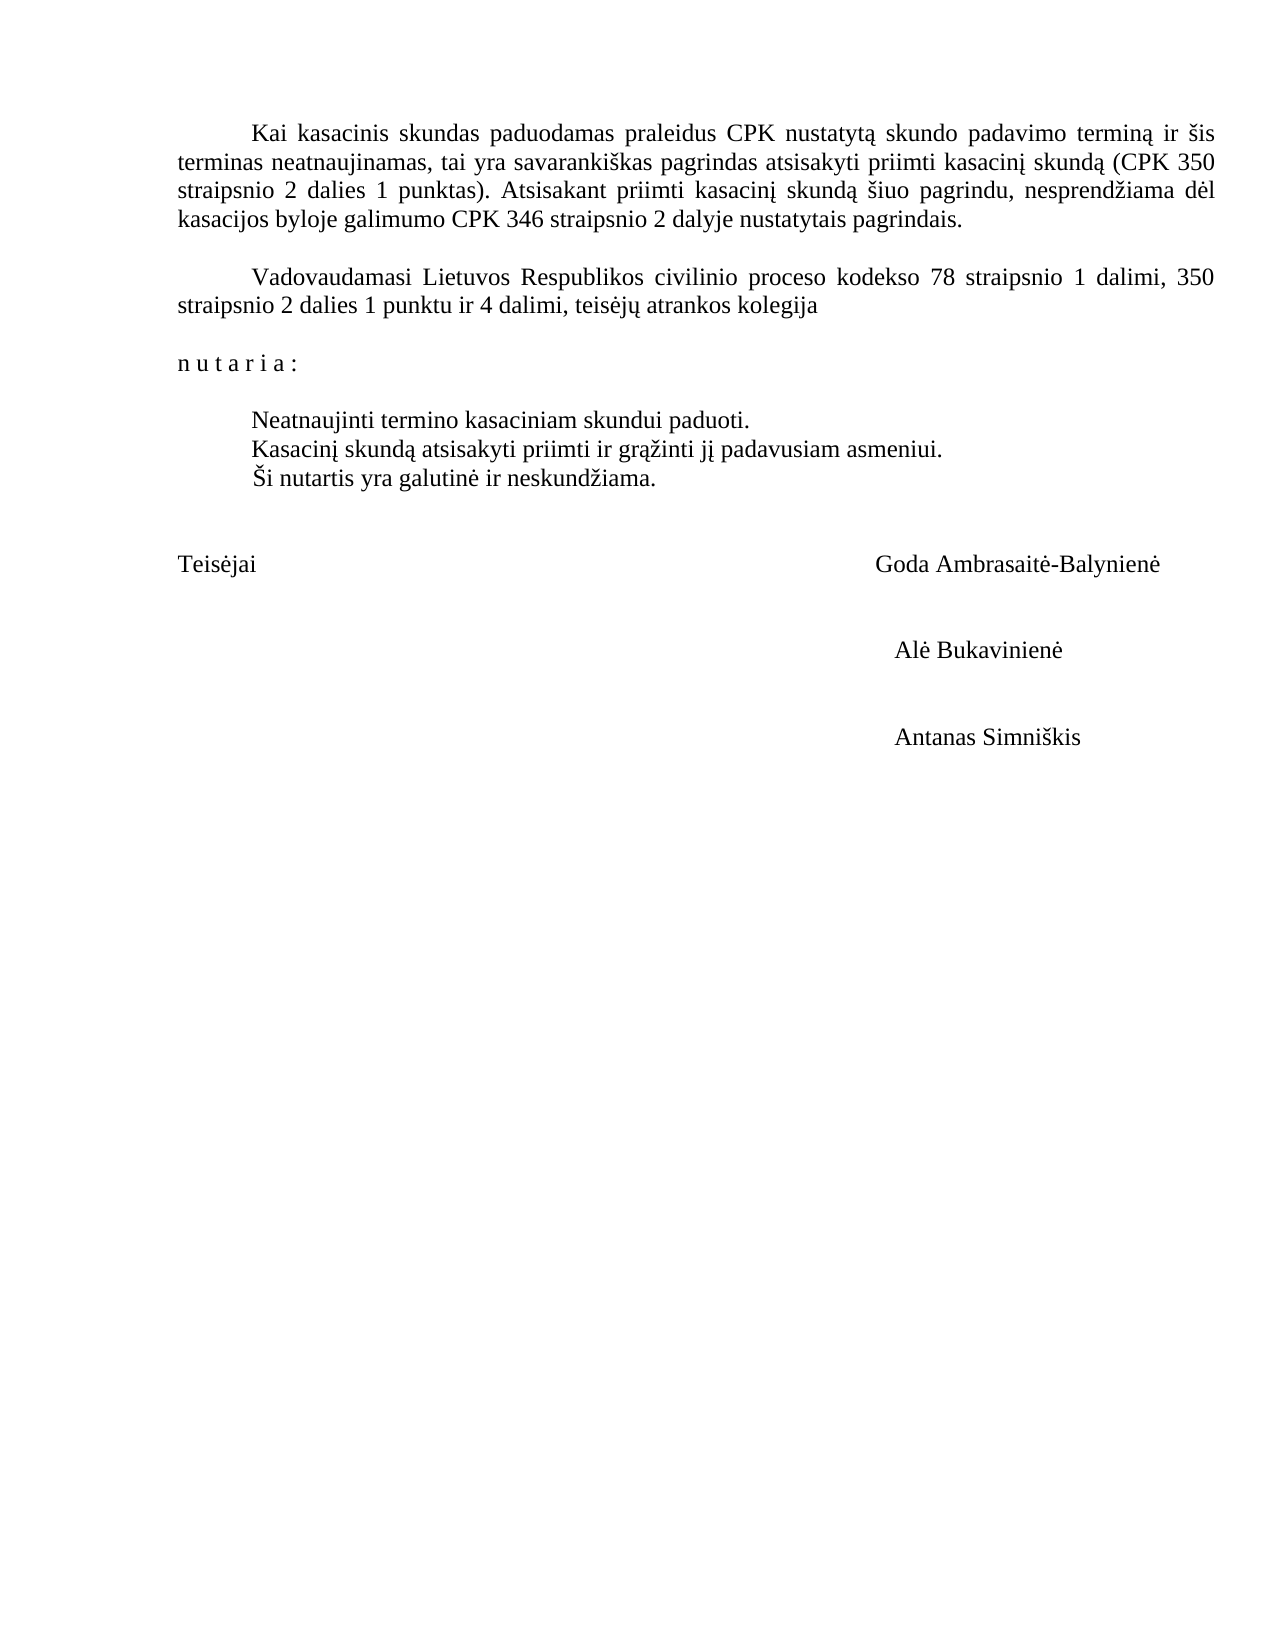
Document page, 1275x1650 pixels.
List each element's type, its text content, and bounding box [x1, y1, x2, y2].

text Ši nutartis yra galutinė ir neskundžiama. [177, 463, 1216, 492]
text Kai kasacinis skundas paduodamas praleidus CPK nustatytą skundo padavimo terminą ir šis terminas neatnaujinamas, tai yra savarankiškas pagrindas atsisakyti priimti kasacinį skundą (CPK 350 straipsnio 2 dalies 1 punktas). Atsisakant priimti kasacinį skundą šiuo pagrindu, nesprendžiama dėl kasacijos byloje galimumo CPK 346 straipsnio 2 dalyje nustatytais pagrindais. [177, 118, 1216, 233]
text Kasacinį skundą atsisakyti priimti ir grąžinti jį padavusiam asmeniui. [177, 434, 1216, 463]
text Neatnaujinti termino kasaciniam skundui paduoti. [177, 406, 1216, 434]
text Alė Bukavinienė [177, 636, 1216, 664]
text n u t a r i a : [177, 348, 1216, 377]
text Antanas Simniškis [177, 722, 1216, 751]
text Teisėjai Goda Ambrasaitė-Balynienė [177, 549, 1216, 578]
text Vadovaudamasi Lietuvos Respublikos civilinio proceso kodekso 78 straipsnio 1 dalimi, 350 straipsnio 2 dalies 1 punktu ir 4 dalimi, teisėjų atrankos kolegija [177, 262, 1216, 319]
